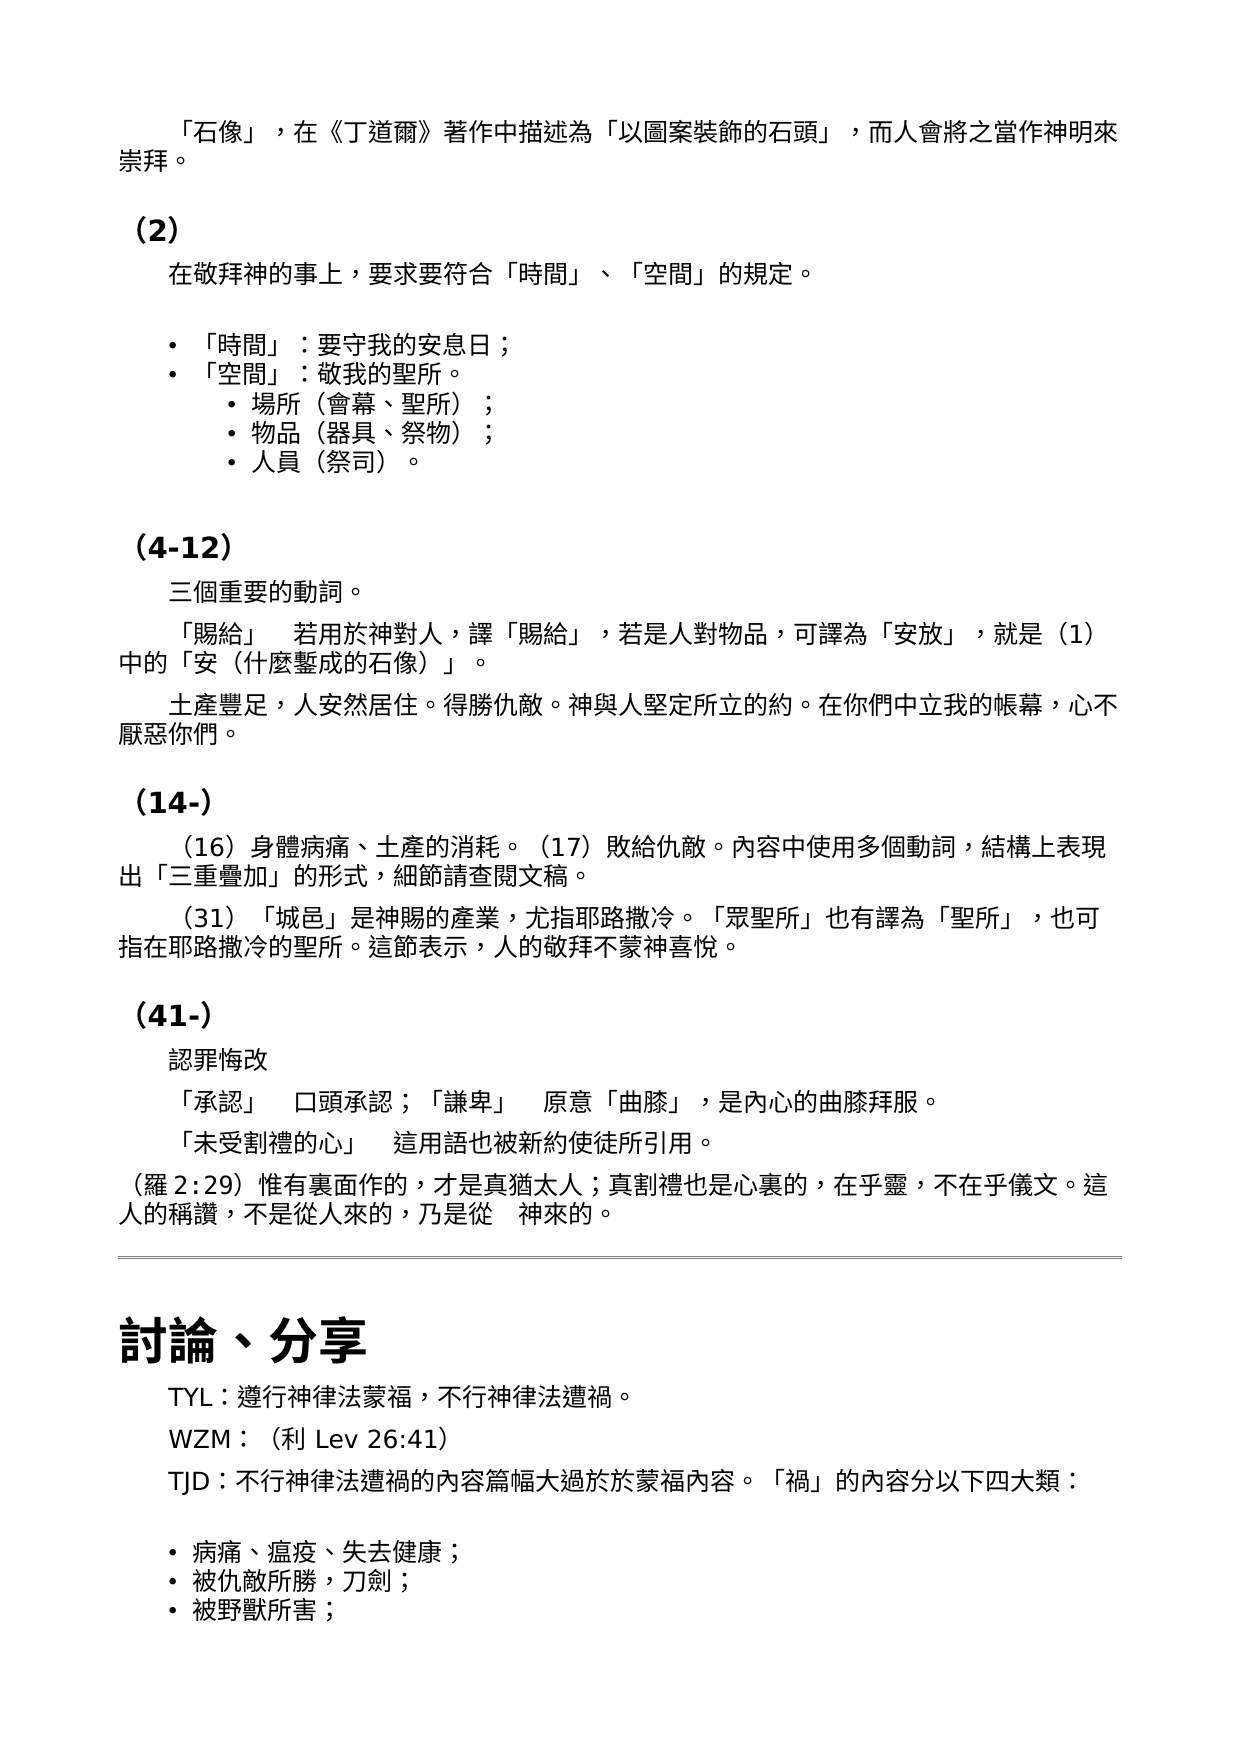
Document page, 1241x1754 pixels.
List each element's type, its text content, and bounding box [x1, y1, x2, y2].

list 物品（器具、祭物）； [236, 419, 1122, 448]
list 「空間」：敬我的聖所。 [177, 361, 1122, 390]
text 認罪悔改 [118, 1046, 1122, 1075]
text （羅2:29）惟有裏面作的，才是真猶太人；真割禮也是心裏的，在乎靈，不在乎儀文。這人的稱讚，不是從人來的，乃是從 神來的。 [118, 1171, 1122, 1229]
text TJD：不行神律法遭禍的內容篇幅大過於於蒙福內容。「禍」的內容分以下四大類： [118, 1467, 1122, 1496]
text 「石像」，在《丁道爾》著作中描述為「以圖案裝飾的石頭」，而人會將之當作神明來崇拜。 [118, 118, 1122, 176]
subtitle （2） [118, 214, 1122, 248]
text 土產豐足，人安然居住。得勝仇敵。神與人堅定所立的約。在你們中立我的帳幕，心不厭惡你們。 [118, 691, 1122, 749]
list 場所（會幕、聖所）； [236, 390, 1122, 419]
subtitle 討論、分享 [118, 1313, 1122, 1371]
text 「承認」 口頭承認；「謙卑」 原意「曲膝」，是內心的曲膝拜服。 [118, 1088, 1122, 1117]
subtitle （4-12） [118, 532, 1122, 566]
list 被野獸所害； [177, 1596, 1122, 1625]
text 在敬拜神的事上，要求要符合「時間」、「空間」的規定。 [118, 260, 1122, 289]
list 人員（祭司）。 [236, 448, 1122, 477]
subtitle （41-） [118, 1000, 1122, 1034]
text （16）身體病痛、土產的消耗。（17）敗給仇敵。內容中使用多個動詞，結構上表現出「三重疊加」的形式，細節請查閱文稿。 [118, 833, 1122, 891]
text （31）「城邑」是神賜的產業，尤指耶路撒冷。「眾聖所」也有譯為「聖所」，也可指在耶路撒冷的聖所。這節表示，人的敬拜不蒙神喜悅。 [118, 904, 1122, 962]
subtitle （14-） [118, 787, 1122, 821]
text 三個重要的動詞。 [118, 578, 1122, 607]
list 「時間」：要守我的安息日； [177, 332, 1122, 361]
list 病痛、瘟疫、失去健康； [177, 1538, 1122, 1567]
text TYL：遵行神律法蒙福，不行神律法遭禍。 [118, 1383, 1122, 1413]
text WZM：（利 Lev 26:41） [118, 1425, 1122, 1454]
list 被仇敵所勝，刀劍； [177, 1567, 1122, 1596]
text 「未受割禮的心」 這用語也被新約使徒所引用。 [118, 1129, 1122, 1159]
text 「賜給」 若用於神對人，譯「賜給」，若是人對物品，可譯為「安放」，就是（1）中的「安（什麼鏨成的石像）」。 [118, 620, 1122, 678]
